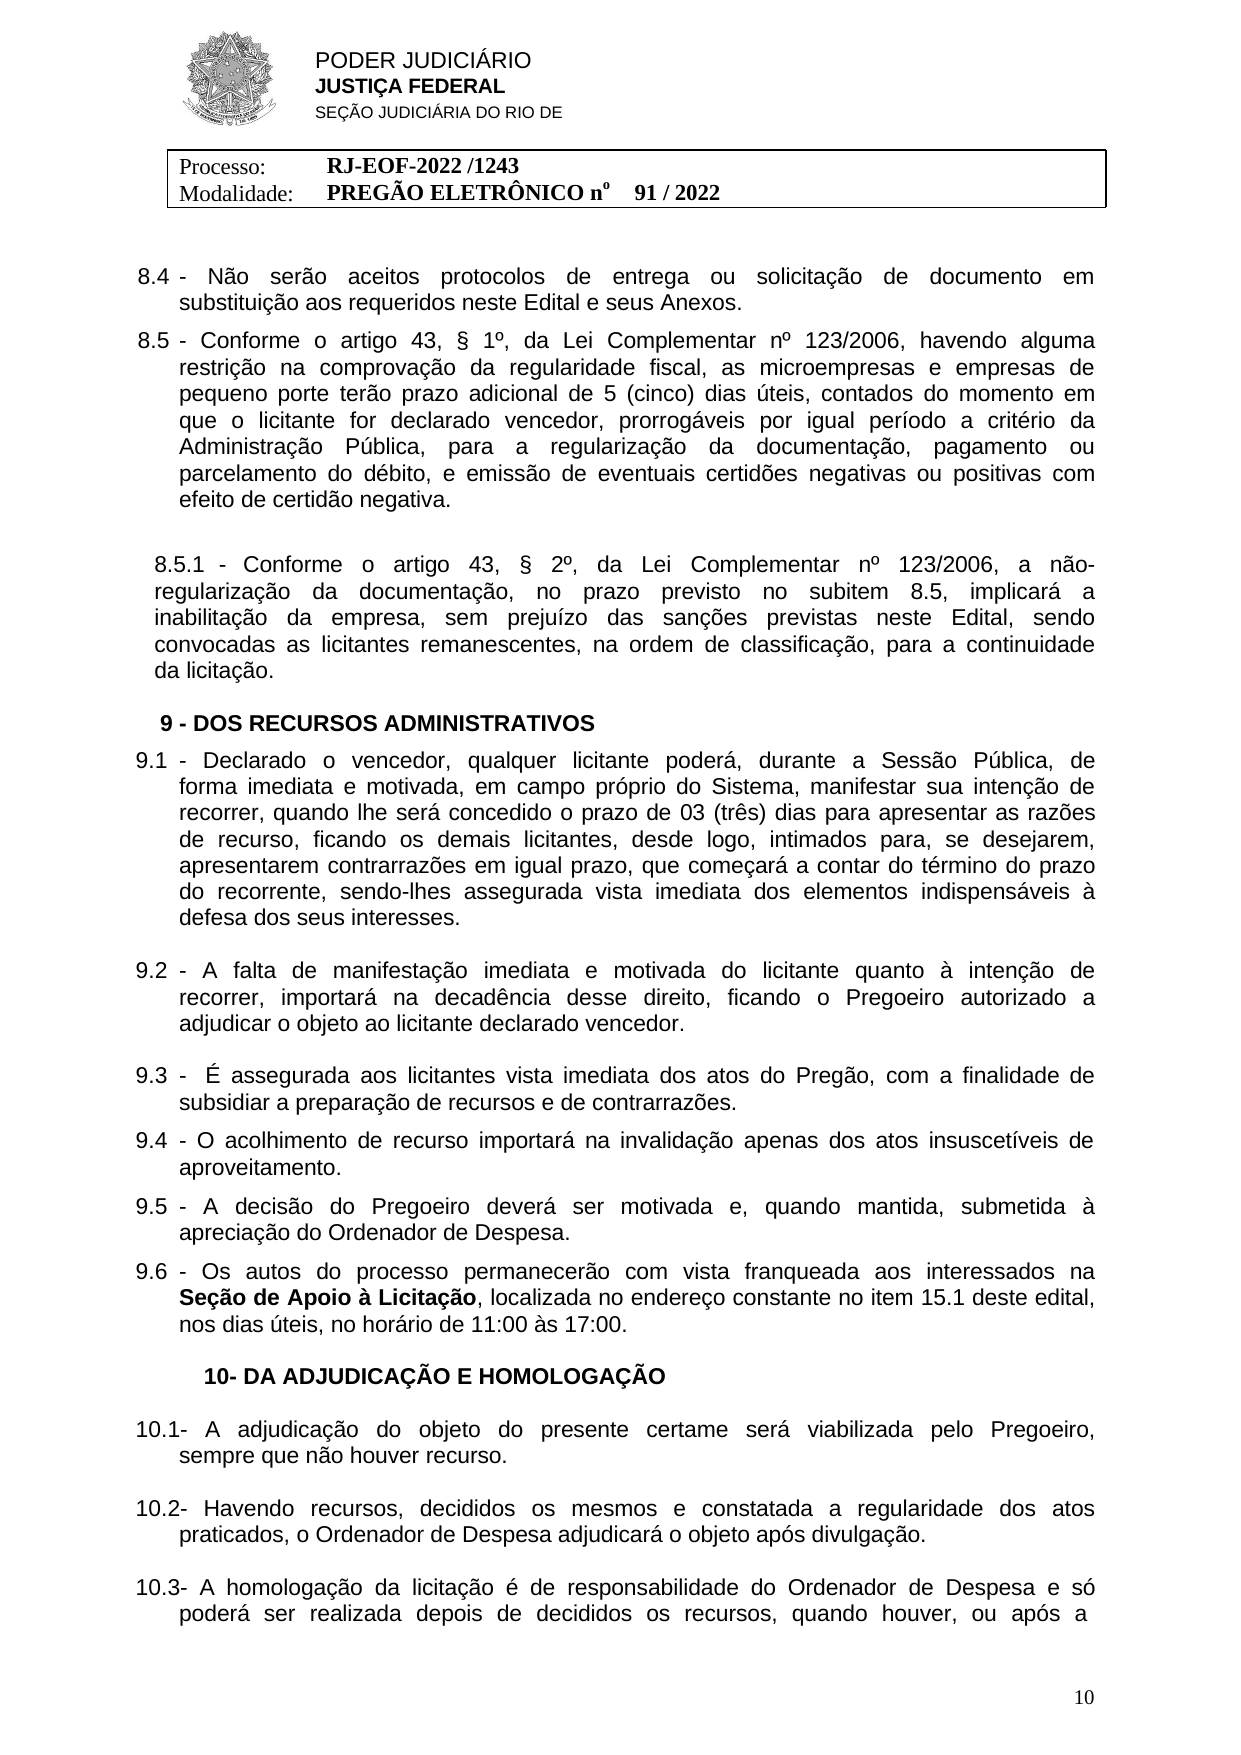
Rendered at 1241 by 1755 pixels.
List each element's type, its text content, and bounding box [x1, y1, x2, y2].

list - A falta de manifestação imediata e motivada do licitante quanto à intenção de recorrer, importará na decadência desse direito, ficando o Pregoeiro autorizado a adjudicar o objeto ao licitante declarado vencedor. [154, 957, 1096, 1036]
list - O acolhimento de recurso importará na invalidação apenas dos atos insuscetíveis de aproveitamento. [154, 1127, 1095, 1180]
list - A adjudicação do objeto do presente certame será viabilizada pelo Pregoeiro, sempre que não houver recurso. [154, 1416, 1095, 1469]
list - DOS RECURSOS ADMINISTRATIVOS [160, 710, 1120, 737]
list - Não serão aceitos protocolos de entrega ou solicitação de documento em substituição aos requeridos neste Edital e seus Anexos. [154, 263, 1096, 315]
text 8.5.1 - Conforme o artigo 43, § 2º, da Lei Complementar nº 123/2006, a não- regularização da documentação, no prazo previsto no subitem 8.5, implicará a inabilitação da empresa, sem prejuízo das sanções previstas neste Edital, sendo convocadas as licitantes remanescentes, na ordem de classificação, para a continuidade da licitação. [154, 551, 1095, 683]
list - Os autos do processo permanecerão com vista franqueada aos interessados na Seção de Apoio à Licitação, localizada no endereço constante no item 15.1 deste edital, nos dias úteis, no horário de 11:00 às 17:00. [154, 1258, 1095, 1337]
list - A decisão do Pregoeiro deverá ser motivada e, quando mantida, submetida à apreciação do Ordenador de Despesa. [154, 1193, 1095, 1246]
list - Conforme o artigo 43, § 1º, da Lei Complementar nº 123/2006, havendo alguma restrição na comprovação da regularidade fiscal, as microempresas e empresas de pequeno porte terão prazo adicional de 5 (cinco) dias úteis, contados do momento em que o licitante for declarado vencedor, prorrogáveis por igual período a critério da Administração Pública, para a regularização da documentação, pagamento ou parcelamento do débito, e emissão de eventuais certidões negativas ou positivas com efeito de certidão negativa. [154, 327, 1095, 513]
list - Havendo recursos, decididos os mesmos e constatada a regularidade dos atos praticados, o Ordenador de Despesa adjudicará o objeto após divulgação. [154, 1496, 1096, 1548]
list - DA ADJUDICAÇÃO E HOMOLOGAÇÃO [204, 1363, 1120, 1389]
list - Declarado o vencedor, qualquer licitante poderá, durante a Sessão Pública, de forma imediata e motivada, em campo próprio do Sistema, manifestar sua intenção de recorrer, quando lhe será concedido o prazo de 03 (três) dias para apresentar as razões de recurso, ficando os demais licitantes, desde logo, intimados para, se desejarem, apresentarem contrarrazões em igual prazo, que começará a contar do término do prazo do recorrente, sendo-lhes assegurada vista imediata dos elementos indispensáveis à defesa dos seus interesses. [154, 747, 1096, 931]
list - É assegurada aos licitantes vista imediata dos atos do Pregão, com a finalidade de subsidiar a preparação de recursos e de contrarrazões. [154, 1062, 1096, 1115]
list - A homologação da licitação é de responsabilidade do Ordenador de Despesa e só poderá ser realizada depois de decididos os recursos, quando houver, ou após a [154, 1575, 1096, 1627]
